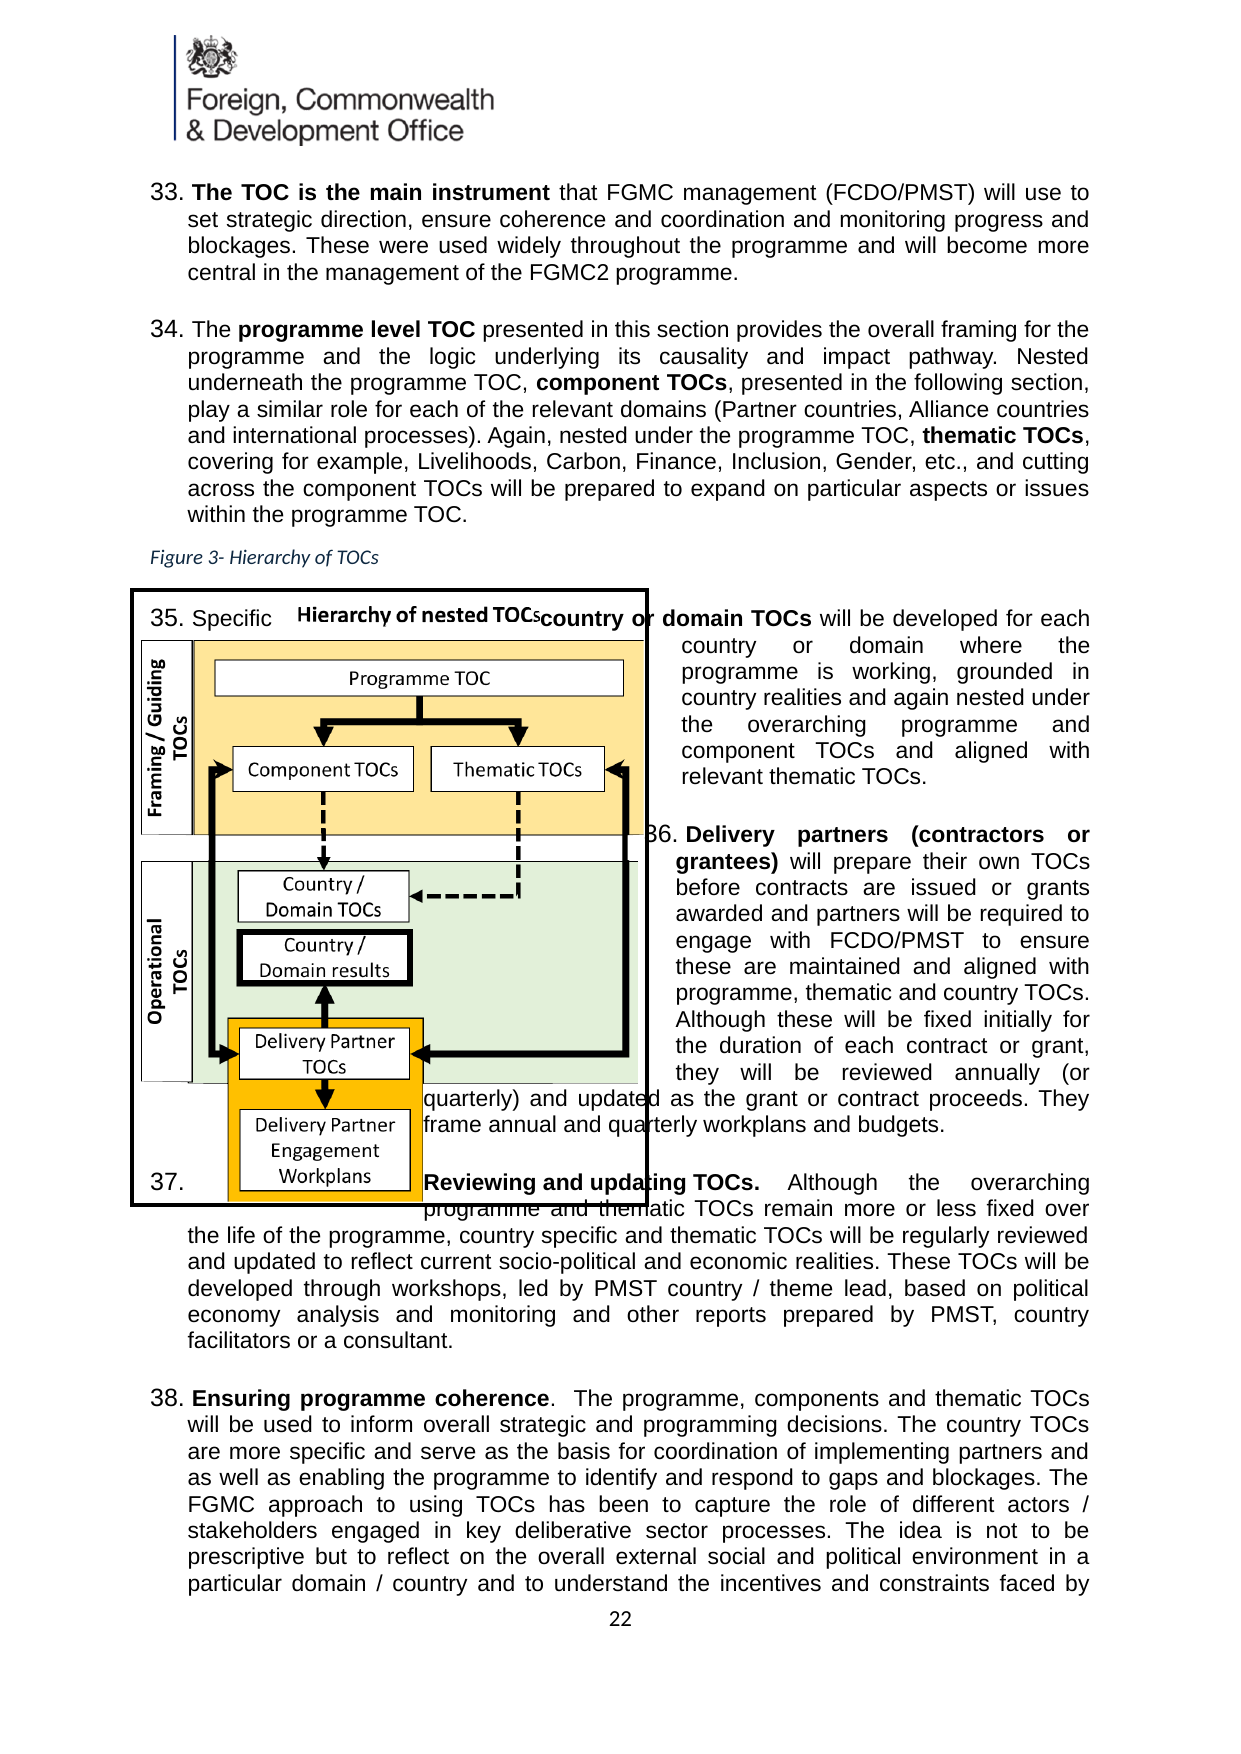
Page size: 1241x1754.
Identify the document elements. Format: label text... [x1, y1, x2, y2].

list Specific country or domain TOCs will be developed for each country or domain where the programme is working, grounded in country realities and again nested under the overarching programme and component TOCs and aligned with relevant thematic TOCs. [150, 603, 645, 790]
list Delivery partners (contractors or grantees) will prepare their own TOCs before contracts are issued or grants awarded and partners will be required to engage with FCDO/PMST to ensure these are maintained and aligned with programme, thematic and country TOCs. Although these will be fixed initially for the duration of each contract or grant, they will be reviewed annually (or quarterly) and updated as the grant or contract proceeds. They frame annual and quarterly workplans and budgets. [649, 819, 1090, 1137]
list The TOC is the main instrument that FGMC management (FCDO/PMST) will use to set strategic direction, ensure coherence and coordination and monitoring progress and blockages. These were used widely throughout the programme and will become more central in the management of the FGMC2 programme. [150, 177, 1090, 285]
list Delivery partners (contractors or grantees) will prepare their own TOCs before contracts are issued or grants awarded and partners will be required to engage with FCDO/PMST to ensure these are maintained and aligned with programme, thematic and country TOCs. Although these will be fixed initially for the duration of each contract or grant, they will be reviewed annually (or quarterly) and updated as the grant or contract proceeds. They frame annual and quarterly workplans and budgets. [423, 829, 645, 1137]
list Ensuring programme coherence. The programme, components and thematic TOCs will be used to inform overall strategic and programming decisions. The country TOCs are more specific and serve as the basis for coordination of implementing partners and as well as enabling the programme to identify and respond to gaps and blockages. The FGMC approach to using TOCs has been to capture the role of different actors / stakeholders engaged in key deliberative sector processes. The idea is not to be prescriptive but to reflect on the overall external social and political environment in a particular domain / country and to understand the incentives and constraints faced by [150, 1383, 1090, 1596]
list Delivery partners (contractors or grantees) will prepare their own TOCs before contracts are issued or grants awarded and partners will be required to engage with FCDO/PMST to ensure these are maintained and aligned with programme, thematic and country TOCs. Although these will be fixed initially for the duration of each contract or grant, they will be reviewed annually (or quarterly) and updated as the grant or contract proceeds. They frame annual and quarterly workplans and budgets. [216, 836, 622, 861]
list Reviewing and updating TOCs. Although the overarching programme and thematic TOCs remain more or less fixed over the life of the programme, country specific and thematic TOCs will be regularly reviewed and updated to reflect current socio-political and economic realities. These TOCs will be developed through workshops, led by PMST country / theme lead, based on political economy analysis and monitoring and other reports prepared by PMST, country facilitators or a consultant. [150, 1167, 1090, 1353]
list The programme level TOC presented in this section provides the overall framing for the programme and the logic underlying its causality and impact pathway. Nested underneath the programme TOC, component TOCs, presented in the following section, play a similar role for each of the relevant domains (Partner countries, Alliance countries and international processes). Again, nested under the programme TOC, thematic TOCs, covering for example, Livelihoods, Carbon, Finance, Inclusion, Gender, etc., and cutting across the component TOCs will be prepared to expand on particular aspects or issues within the programme TOC. [150, 314, 1090, 527]
list Specific country or domain TOCs will be developed for each country or domain where the programme is working, grounded in country realities and again nested under the overarching programme and component TOCs and aligned with relevant thematic TOCs. [649, 603, 1090, 790]
text Figure 3- Hierarchy of TOCs [150, 544, 1090, 569]
